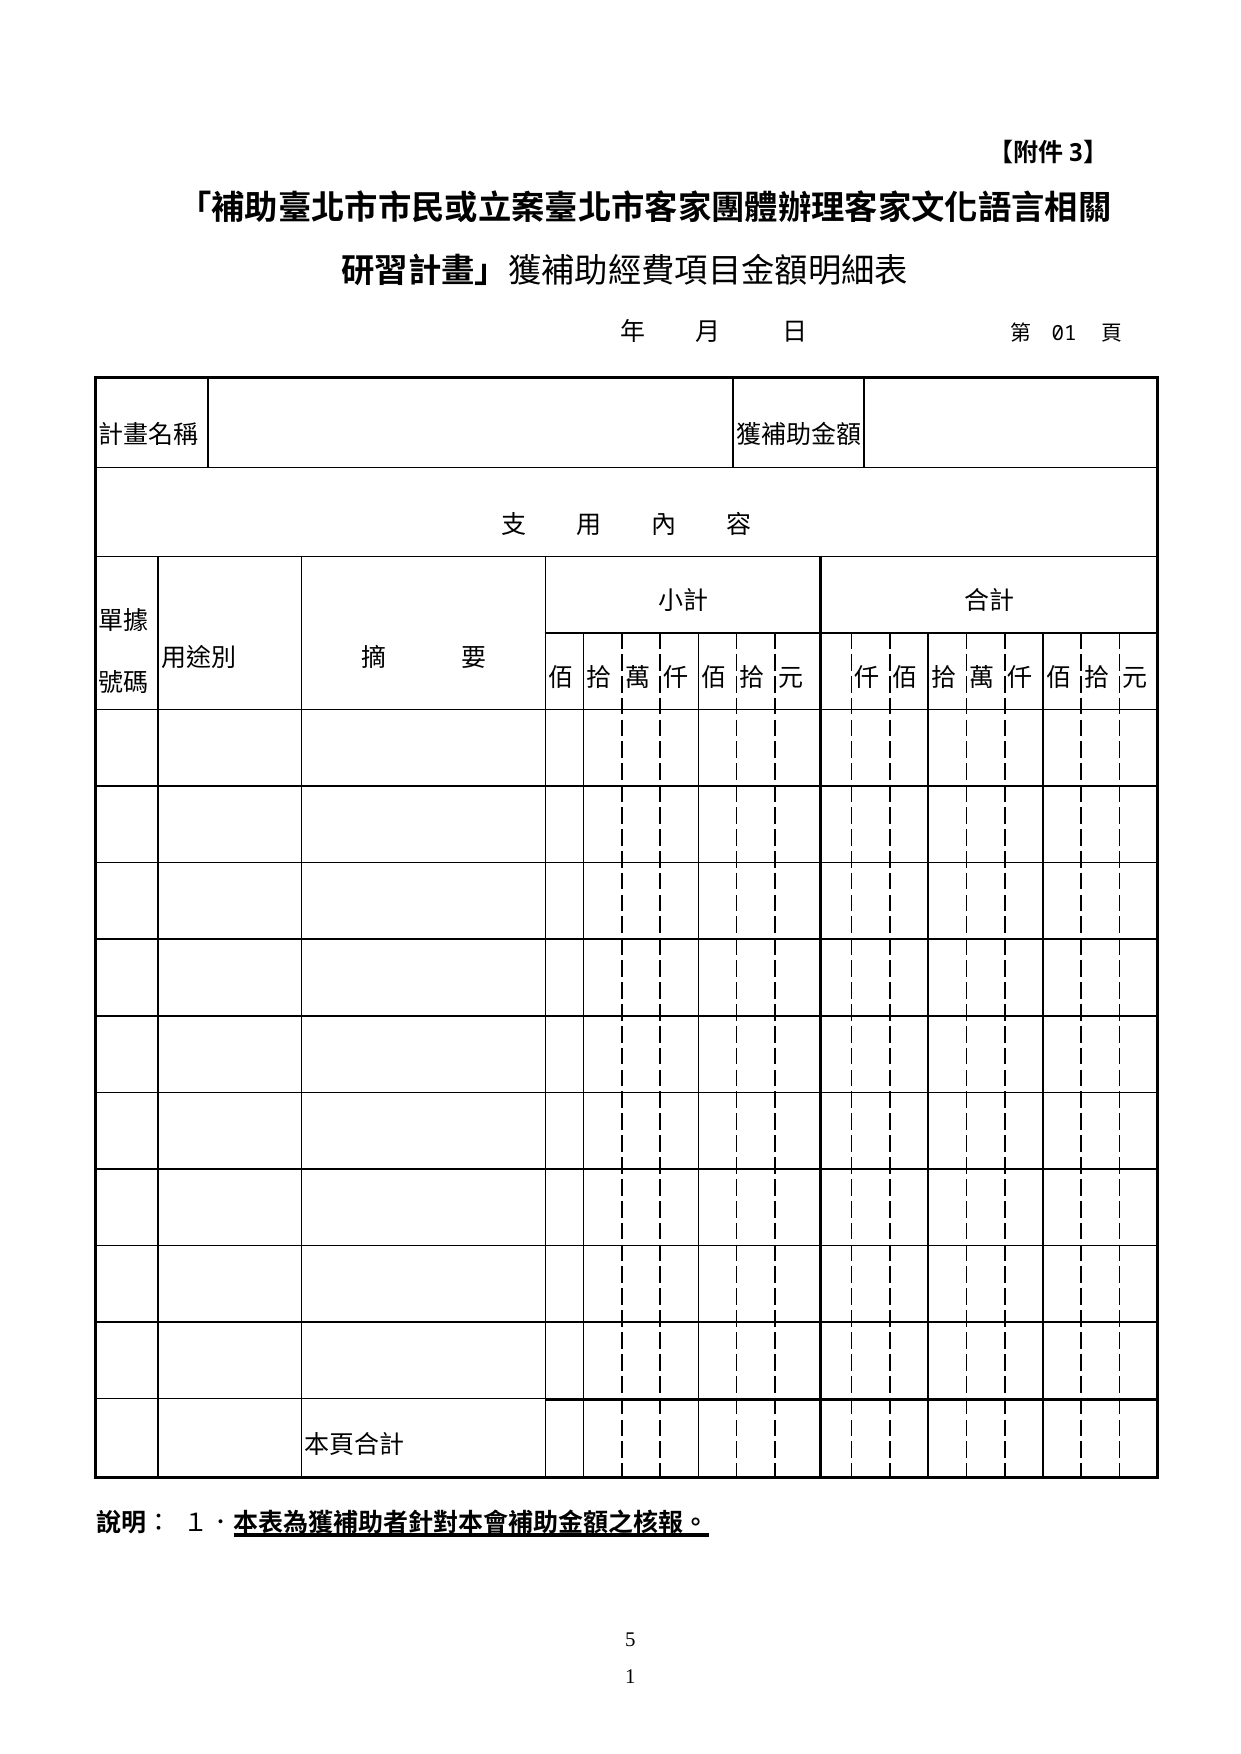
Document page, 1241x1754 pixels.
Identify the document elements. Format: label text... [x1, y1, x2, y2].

table_cell [775, 1246, 819, 1321]
table_cell [890, 710, 927, 785]
table_cell [890, 1401, 927, 1476]
table_cell [546, 1017, 583, 1091]
table_cell [822, 940, 852, 1015]
table_cell [699, 1093, 737, 1168]
table_cell [1081, 1246, 1119, 1321]
table_cell [1120, 710, 1156, 785]
table_cell 單據號碼 [97, 557, 157, 709]
table_cell 拾 [1081, 634, 1119, 709]
table_cell [966, 1246, 1005, 1321]
table_cell [302, 710, 545, 785]
table_cell 佰 [546, 634, 583, 709]
table_cell [1081, 787, 1119, 862]
table_cell [1120, 863, 1156, 938]
table_cell 本頁合計 [302, 1399, 545, 1476]
table_cell [660, 1323, 698, 1398]
table_cell [699, 940, 737, 1015]
table_cell [737, 940, 775, 1015]
table_cell [159, 710, 301, 785]
table_cell [890, 1093, 927, 1168]
table_cell [660, 710, 698, 785]
table_cell [1081, 940, 1119, 1015]
table_cell [890, 1323, 927, 1398]
table_cell 拾 [737, 634, 775, 709]
text 說明： １．本表為獲補助者針對本會補助金額之核報。 [96, 1479, 1122, 1541]
text 年 月 日 第 01 頁 [80, 288, 1209, 351]
table_cell [584, 1017, 622, 1091]
table_cell [97, 1246, 157, 1321]
text 【附件3】 [988, 132, 1113, 168]
table_cell [699, 1170, 737, 1244]
table_cell [622, 1401, 660, 1476]
table_cell [159, 863, 301, 938]
table_cell [302, 1093, 545, 1168]
table_cell [775, 710, 819, 785]
table_cell [699, 1401, 737, 1476]
table_cell [584, 1401, 622, 1476]
table_cell [699, 787, 737, 862]
table_cell [660, 1170, 698, 1244]
table_cell [1044, 863, 1081, 938]
table_cell [929, 1246, 966, 1321]
table_cell [584, 1323, 622, 1398]
table_cell [1005, 1401, 1042, 1476]
table_cell [737, 1401, 775, 1476]
table_cell [584, 787, 622, 862]
table_cell [699, 863, 737, 938]
table_cell [97, 710, 157, 785]
table_cell [737, 863, 775, 938]
table_cell [622, 1093, 660, 1168]
table_cell [159, 1093, 301, 1168]
table_cell [1005, 1093, 1042, 1168]
table_cell [775, 863, 819, 938]
table_cell [584, 710, 622, 785]
table_cell [929, 710, 966, 785]
table_cell [97, 1399, 157, 1476]
table_cell [966, 863, 1005, 938]
table_cell 小計 [546, 557, 819, 632]
table_cell [929, 1170, 966, 1244]
table_cell [1044, 1017, 1081, 1091]
table_cell [966, 787, 1005, 862]
table_cell [546, 710, 583, 785]
table_cell [966, 1170, 1005, 1244]
table_cell [546, 1093, 583, 1168]
table_cell [660, 1017, 698, 1091]
table_cell [852, 1246, 890, 1321]
table_cell [546, 863, 583, 938]
table_cell [929, 787, 966, 862]
table_cell [1044, 1246, 1081, 1321]
table_cell [775, 787, 819, 862]
table_cell [546, 787, 583, 862]
table_cell 佰 [699, 634, 737, 709]
table_cell [775, 1323, 819, 1398]
table_cell [699, 1323, 737, 1398]
table_cell [584, 940, 622, 1015]
table_cell [1044, 710, 1081, 785]
table_cell [302, 1323, 545, 1398]
table_cell [97, 1170, 157, 1244]
table_cell [1005, 787, 1042, 862]
table_cell 仟 [852, 634, 890, 709]
table_cell [97, 863, 157, 938]
text 「補助臺北市市民或立案臺北市客家團體辦理客家文化語言相關研習計畫」獲補助經費項目金額明細表 [130, 124, 1128, 288]
table_cell [852, 787, 890, 862]
table_header [209, 379, 732, 466]
table_cell [622, 787, 660, 862]
table_cell [1044, 787, 1081, 862]
table_cell [737, 1170, 775, 1244]
table_cell [1005, 1017, 1042, 1091]
table_cell [302, 787, 545, 862]
table_cell [699, 1246, 737, 1321]
table_cell [660, 787, 698, 862]
table_cell [966, 1093, 1005, 1168]
table_cell 拾 [929, 634, 966, 709]
table_cell [1044, 1093, 1081, 1168]
table_cell [852, 1093, 890, 1168]
table_cell [546, 1401, 583, 1476]
table_cell [822, 1170, 852, 1244]
table_cell [159, 1170, 301, 1244]
table_cell [966, 1017, 1005, 1091]
table_cell [159, 1399, 301, 1476]
table_cell [622, 1017, 660, 1091]
table_cell [97, 940, 157, 1015]
table_cell [890, 1246, 927, 1321]
table_cell [1081, 1017, 1119, 1091]
table_cell [546, 940, 583, 1015]
table_cell [159, 940, 301, 1015]
table_cell [584, 1093, 622, 1168]
table_cell [546, 1170, 583, 1244]
table_cell [584, 1246, 622, 1321]
table_cell 元 [1120, 634, 1156, 709]
table_cell [660, 940, 698, 1015]
table_cell [660, 1093, 698, 1168]
table_cell [966, 710, 1005, 785]
table_cell [1081, 863, 1119, 938]
table_cell [822, 1401, 852, 1476]
table_cell [584, 863, 622, 938]
table_cell [890, 1170, 927, 1244]
table_cell [546, 1323, 583, 1398]
table_cell [302, 863, 545, 938]
table_cell [1005, 863, 1042, 938]
table_cell 萬 [622, 634, 660, 709]
table_cell 佰 [890, 634, 927, 709]
table_cell [852, 940, 890, 1015]
table_cell [159, 1017, 301, 1091]
table_cell [622, 1323, 660, 1398]
table_cell 仟 [1005, 634, 1042, 709]
table_header 獲補助金額 [734, 379, 863, 466]
table_cell [1081, 1170, 1119, 1244]
table_cell [737, 787, 775, 862]
table_cell [159, 787, 301, 862]
table_cell [929, 1017, 966, 1091]
table_cell [822, 1246, 852, 1321]
table_cell [737, 1093, 775, 1168]
table_cell 佰 [1044, 634, 1081, 709]
table_cell 萬 [966, 634, 1005, 709]
table_cell [1005, 710, 1042, 785]
table_cell [302, 1170, 545, 1244]
table_cell [1081, 710, 1119, 785]
table_cell [890, 863, 927, 938]
table_cell [890, 940, 927, 1015]
table_cell 用途別 [159, 557, 301, 709]
table_cell [929, 1093, 966, 1168]
table_cell [852, 1170, 890, 1244]
table_cell [1120, 1323, 1156, 1398]
table_cell [929, 863, 966, 938]
table_cell [1120, 787, 1156, 862]
table_cell [1044, 1323, 1081, 1398]
table_cell [660, 1401, 698, 1476]
table_cell [1120, 1093, 1156, 1168]
table_cell [622, 1246, 660, 1321]
table_cell [1005, 1170, 1042, 1244]
table_cell [622, 1170, 660, 1244]
table_cell [1120, 1017, 1156, 1091]
table_cell [737, 1017, 775, 1091]
table_cell [1081, 1401, 1119, 1476]
table_cell [929, 940, 966, 1015]
table_cell [159, 1246, 301, 1321]
table_cell [1044, 940, 1081, 1015]
table_cell 仟 [660, 634, 698, 709]
table_cell [737, 710, 775, 785]
table_cell [852, 863, 890, 938]
table_cell [584, 1170, 622, 1244]
table_cell [699, 710, 737, 785]
table_cell 支 用 內 容 [97, 468, 1156, 556]
table_cell [1005, 940, 1042, 1015]
table_cell [822, 1093, 852, 1168]
table_cell [852, 1323, 890, 1398]
table_cell [660, 863, 698, 938]
table_cell [775, 940, 819, 1015]
table_cell [890, 787, 927, 862]
table_cell [699, 1017, 737, 1091]
table_cell [302, 1017, 545, 1091]
table_cell [775, 1093, 819, 1168]
table_cell [1120, 1170, 1156, 1244]
table_cell [737, 1323, 775, 1398]
table_cell [822, 1323, 852, 1398]
table_cell [775, 1170, 819, 1244]
table_cell [822, 634, 852, 709]
table_cell [1081, 1323, 1119, 1398]
table_cell [966, 1323, 1005, 1398]
table_cell [890, 1017, 927, 1091]
table_cell [97, 1323, 157, 1398]
table_cell 摘 要 [302, 557, 545, 709]
table_cell [660, 1246, 698, 1321]
table_cell [1005, 1323, 1042, 1398]
table_cell [822, 710, 852, 785]
table_cell [97, 1093, 157, 1168]
table_cell [97, 787, 157, 862]
table_cell [775, 1401, 819, 1476]
table_cell [622, 710, 660, 785]
table_cell 拾 [584, 634, 622, 709]
table_cell [1120, 940, 1156, 1015]
table_cell [1044, 1401, 1081, 1476]
table_cell [822, 1017, 852, 1091]
table_cell [159, 1323, 301, 1398]
table_cell [775, 1017, 819, 1091]
table_cell [1120, 1401, 1156, 1476]
table_cell [1120, 1246, 1156, 1321]
table_cell [852, 1017, 890, 1091]
table_cell [852, 710, 890, 785]
table_cell [1081, 1093, 1119, 1168]
table_cell [302, 940, 545, 1015]
table_cell [929, 1401, 966, 1476]
table_cell 合計 [822, 557, 1156, 632]
table_cell [822, 787, 852, 862]
table_cell [302, 1246, 545, 1321]
table_cell [852, 1401, 890, 1476]
table_cell [822, 863, 852, 938]
table_cell [97, 1017, 157, 1091]
table_cell [622, 863, 660, 938]
table_cell [737, 1246, 775, 1321]
table_header 計畫名稱 [97, 379, 207, 466]
table_cell [1044, 1170, 1081, 1244]
table_cell 元 [775, 634, 819, 709]
table_cell [1005, 1246, 1042, 1321]
table_cell [966, 940, 1005, 1015]
table_cell [622, 940, 660, 1015]
table_cell [966, 1401, 1005, 1476]
table_header [865, 379, 1156, 466]
table_cell [546, 1246, 583, 1321]
table_cell [929, 1323, 966, 1398]
